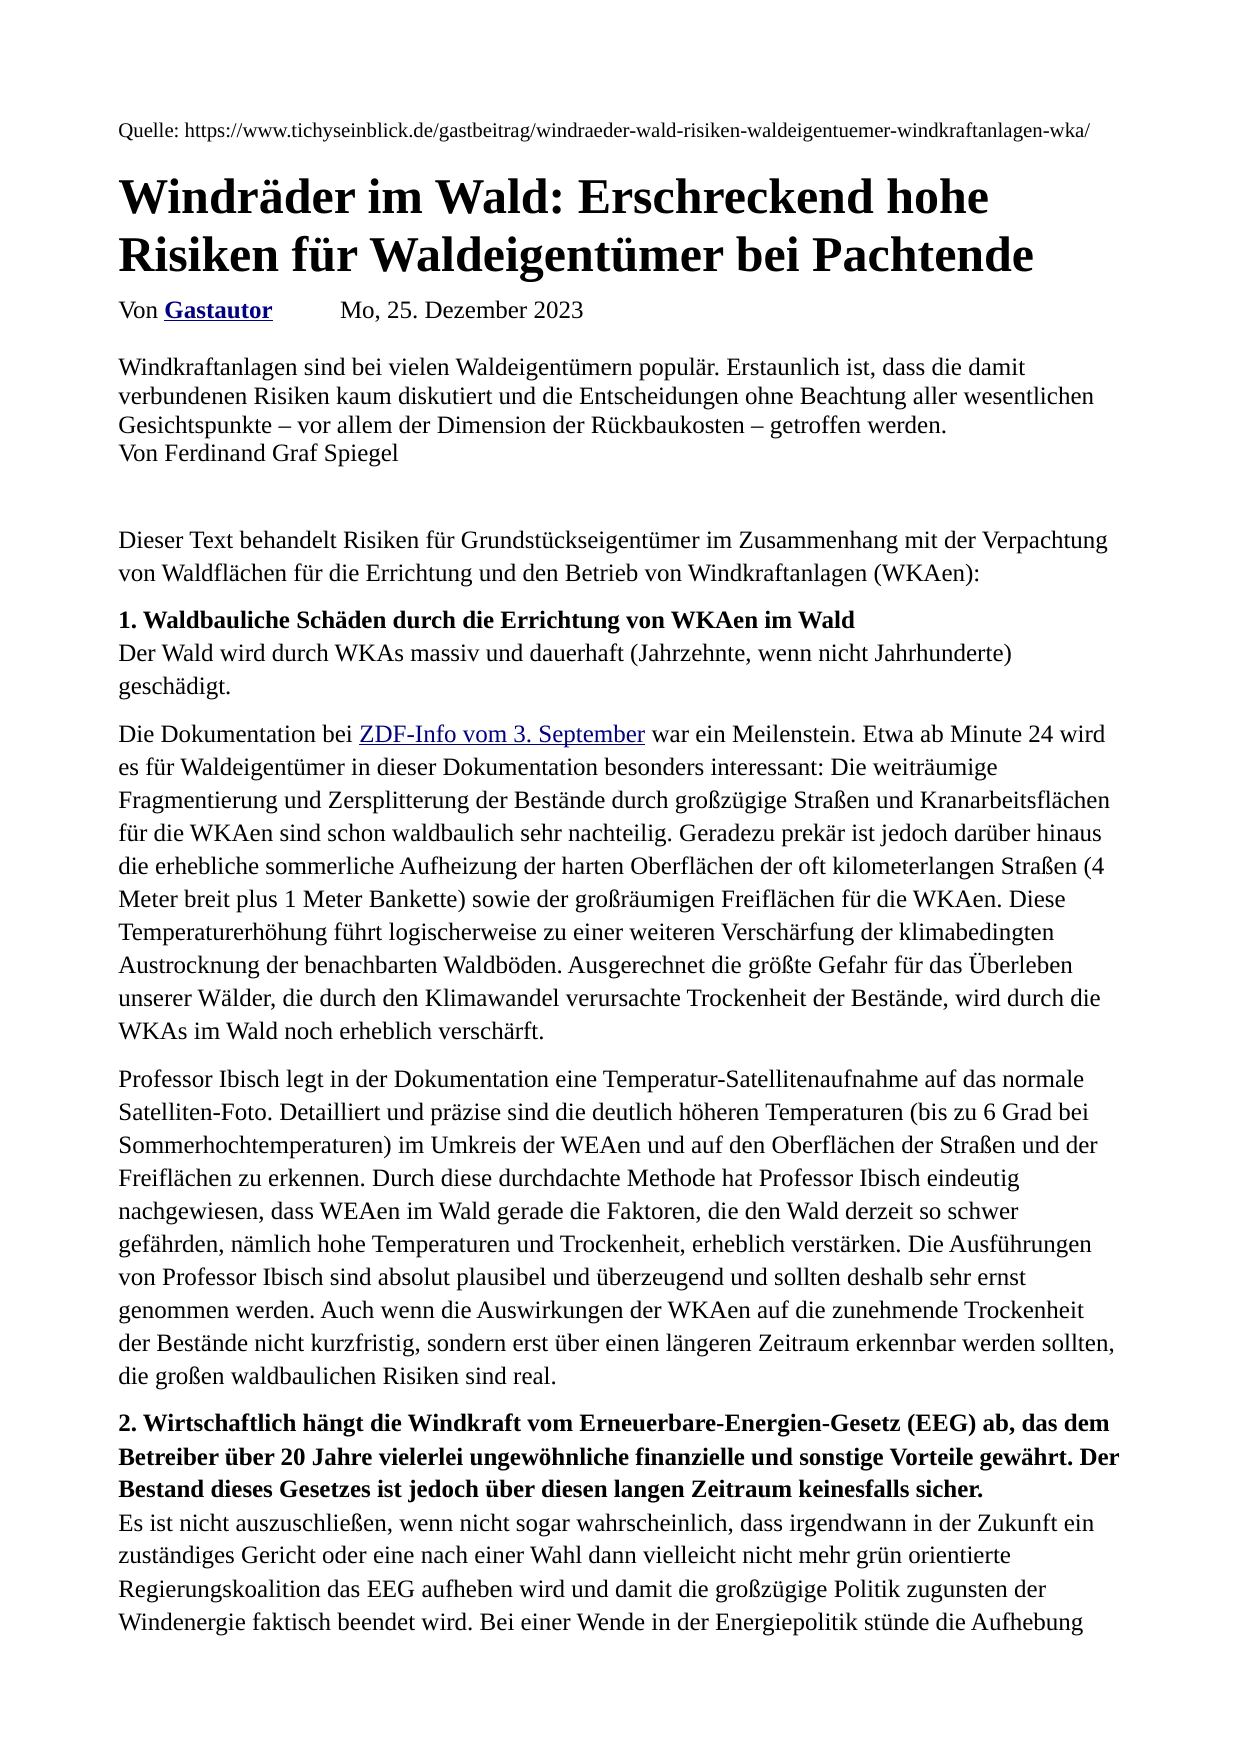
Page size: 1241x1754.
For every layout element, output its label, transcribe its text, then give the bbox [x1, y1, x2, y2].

text Von Ferdinand Graf Spiegel [118, 438, 1122, 467]
text Dieser Text behandelt Risiken für Grundstückseigentümer im Zusammenhang mit der Verpachtung von Waldflächen für die Errichtung und den Betrieb von Windkraftanlagen (WKAen): [118, 525, 1122, 586]
text 2. Wirtschaftlich hängt die Windkraft vom Erneuerbare-Energien-Gesetz (EEG) ab, das dem Betreiber über 20 Jahre vielerlei ungewöhnliche finanzielle und sonstige Vorteile gewährt. Der Bestand dieses Gesetzes ist jedoch über diesen langen Zeitraum keinesfalls sicher. Es ist nicht auszuschließen, wenn nicht sogar wahrscheinlich, dass irgendwann in der Zukunft ein zuständiges Gericht oder eine nach einer Wahl dann vielleicht nicht mehr grün orientierte Regierungskoalition das EEG aufheben wird und damit die großzügige Politik zugunsten der Windenergie faktisch beendet wird. Bei einer Wende in der Energiepolitik stünde die Aufhebung [118, 1408, 1122, 1635]
text 1. Waldbauliche Schäden durch die Errichtung von WKAen im Wald Der Wald wird durch WKAs massiv und dauerhaft (Jahrzehnte, wenn nicht Jahrhunderte) geschädigt. [118, 605, 1122, 700]
text Quelle: https://www.tichyseinblick.de/gastbeitrag/windraeder-wald-risiken-waldeigentuemer-windkraftanlagen-wka/ [118, 118, 1122, 142]
text Professor Ibisch legt in der Dokumentation eine Temperatur-Satellitenaufnahme auf das normale Satelliten-Foto. Detailliert und präzise sind die deutlich höheren Temperaturen (bis zu 6 Grad bei Sommerhochtemperaturen) im Umkreis der WEAen und auf den Oberflächen der Straßen und der Freiflächen zu erkennen. Durch diese durchdachte Methode hat Professor Ibisch eindeutig nachgewiesen, dass WEAen im Wald gerade die Faktoren, die den Wald derzeit so schwer gefährden, nämlich hohe Temperaturen und Trockenheit, erheblich verstärken. Die Ausführungen von Professor Ibisch sind absolut plausibel und überzeugend und sollten deshalb sehr ernst genommen werden. Auch wenn die Auswirkungen der WKAen auf die zunehmende Trockenheit der Bestände nicht kurzfristig, sondern erst über einen längeren Zeitraum erkennbar werden sollten, die großen waldbaulichen Risiken sind real. [118, 1064, 1122, 1390]
subtitle Windräder im Wald: Erschreckend hohe Risiken für Waldeigentümer bei Pachtende [118, 167, 1122, 282]
text Die Dokumentation bei ZDF-Info vom 3. September war ein Meilenstein. Etwa ab Minute 24 wird es für Waldeigentümer in dieser Dokumentation besonders interessant: Die weiträumige Fragmentierung und Zersplitterung der Bestände durch großzügige Straßen und Kranarbeitsflächen für die WKAen sind schon waldbaulich sehr nachteilig. Geradezu prekär ist jedoch darüber hinaus die erhebliche sommerliche Aufheizung der harten Oberflächen der oft kilometerlangen Straßen (4 Meter breit plus 1 Meter Bankette) sowie der großräumigen Freiflächen für die WKAen. Diese Temperaturerhöhung führt logischerweise zu einer weiteren Verschärfung der klimabedingten Austrocknung der benachbarten Waldböden. Ausgerechnet die größte Gefahr für das Überleben unserer Wälder, die durch den Klimawandel verursachte Trockenheit der Bestände, wird durch die WKAs im Wald noch erheblich verschärft. [118, 719, 1122, 1045]
text Von Gastautor Mo, 25. Dezember 2023 [118, 295, 1122, 323]
text Windkraftanlagen sind bei vielen Waldeigentümern populär. Erstaunlich ist, dass die damit verbundenen Risiken kaum diskutiert und die Entscheidungen ohne Beachtung aller wesentlichen Gesichtspunkte – vor allem der Dimension der Rückbaukosten – getroffen werden. [118, 352, 1122, 438]
